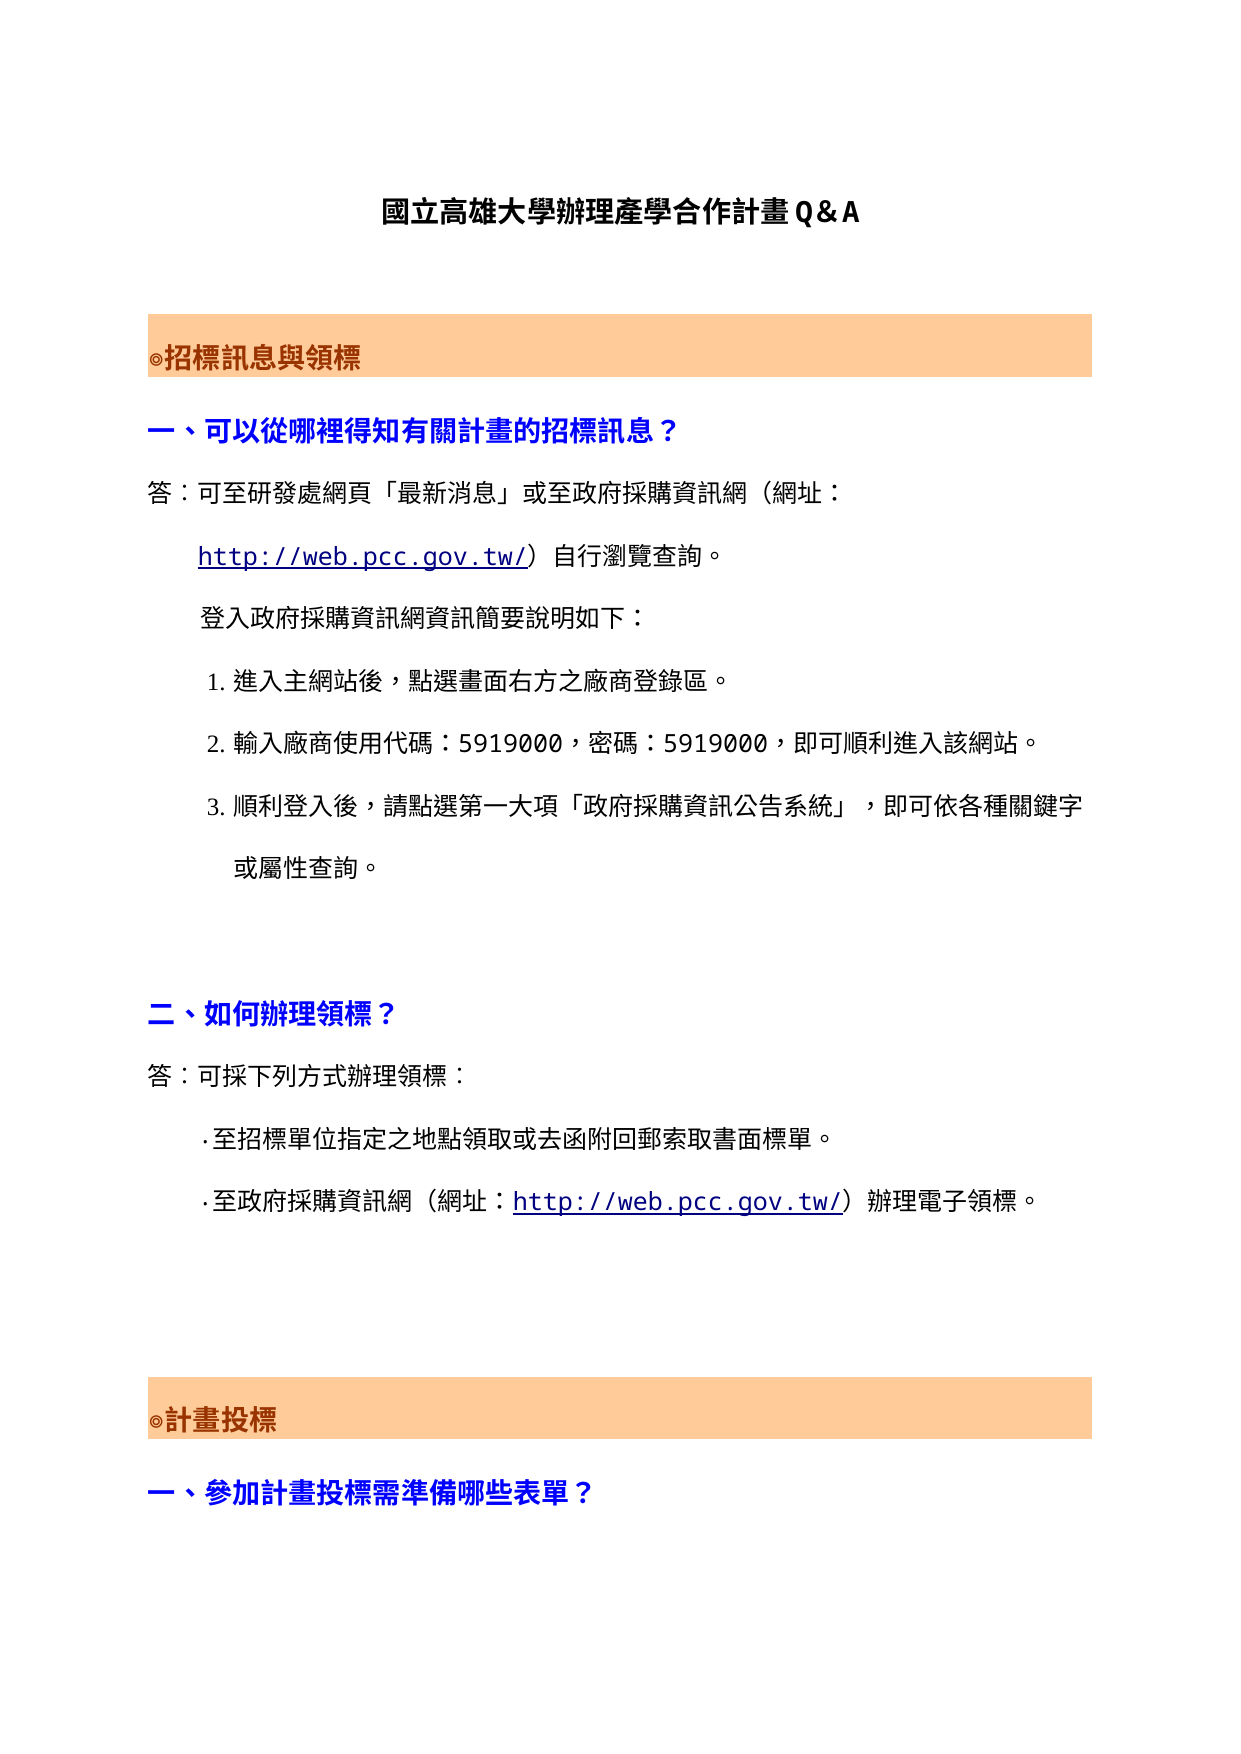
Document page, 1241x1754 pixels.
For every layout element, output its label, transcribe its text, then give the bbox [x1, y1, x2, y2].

text ◎計畫投標 [148, 1377, 1092, 1439]
text ‧至政府採購資訊網（網址：http://web.pcc.gov.tw/）辦理電子領標。 [148, 1158, 1092, 1221]
list 順利登入後，請點選第一大項「政府採購資訊公告系統」，即可依各種關鍵字或屬性查詢。 [207, 762, 1092, 887]
text ‧至招標單位指定之地點領取或去函附回郵索取書面標單。 [148, 1096, 1092, 1158]
text 登入政府採購資訊網資訊簡要說明如下： [148, 575, 1092, 637]
text ◎招標訊息與領標 [148, 314, 1092, 377]
list 輸入廠商使用代碼：5919000，密碼：5919000，即可順利進入該網站。 [207, 700, 1092, 762]
text 國立高雄大學辦理產學合作計畫Q＆A [148, 169, 1092, 231]
text 二、如何辦理領標？ [148, 971, 1092, 1033]
list 進入主網站後，點選畫面右方之廠商登錄區。 [207, 637, 1092, 700]
text 答︰可採下列方式辦理領標︰ [148, 1033, 1092, 1096]
text 一、參加計畫投標需準備哪些表單？ [148, 1450, 1092, 1512]
text 答︰可至研發處網頁「最新消息」或至政府採購資訊網（網址：http://web.pcc.gov.tw/）自行瀏覽查詢。 [148, 450, 1092, 575]
text 一、可以從哪裡得知有關計畫的招標訊息？ [148, 387, 1092, 450]
